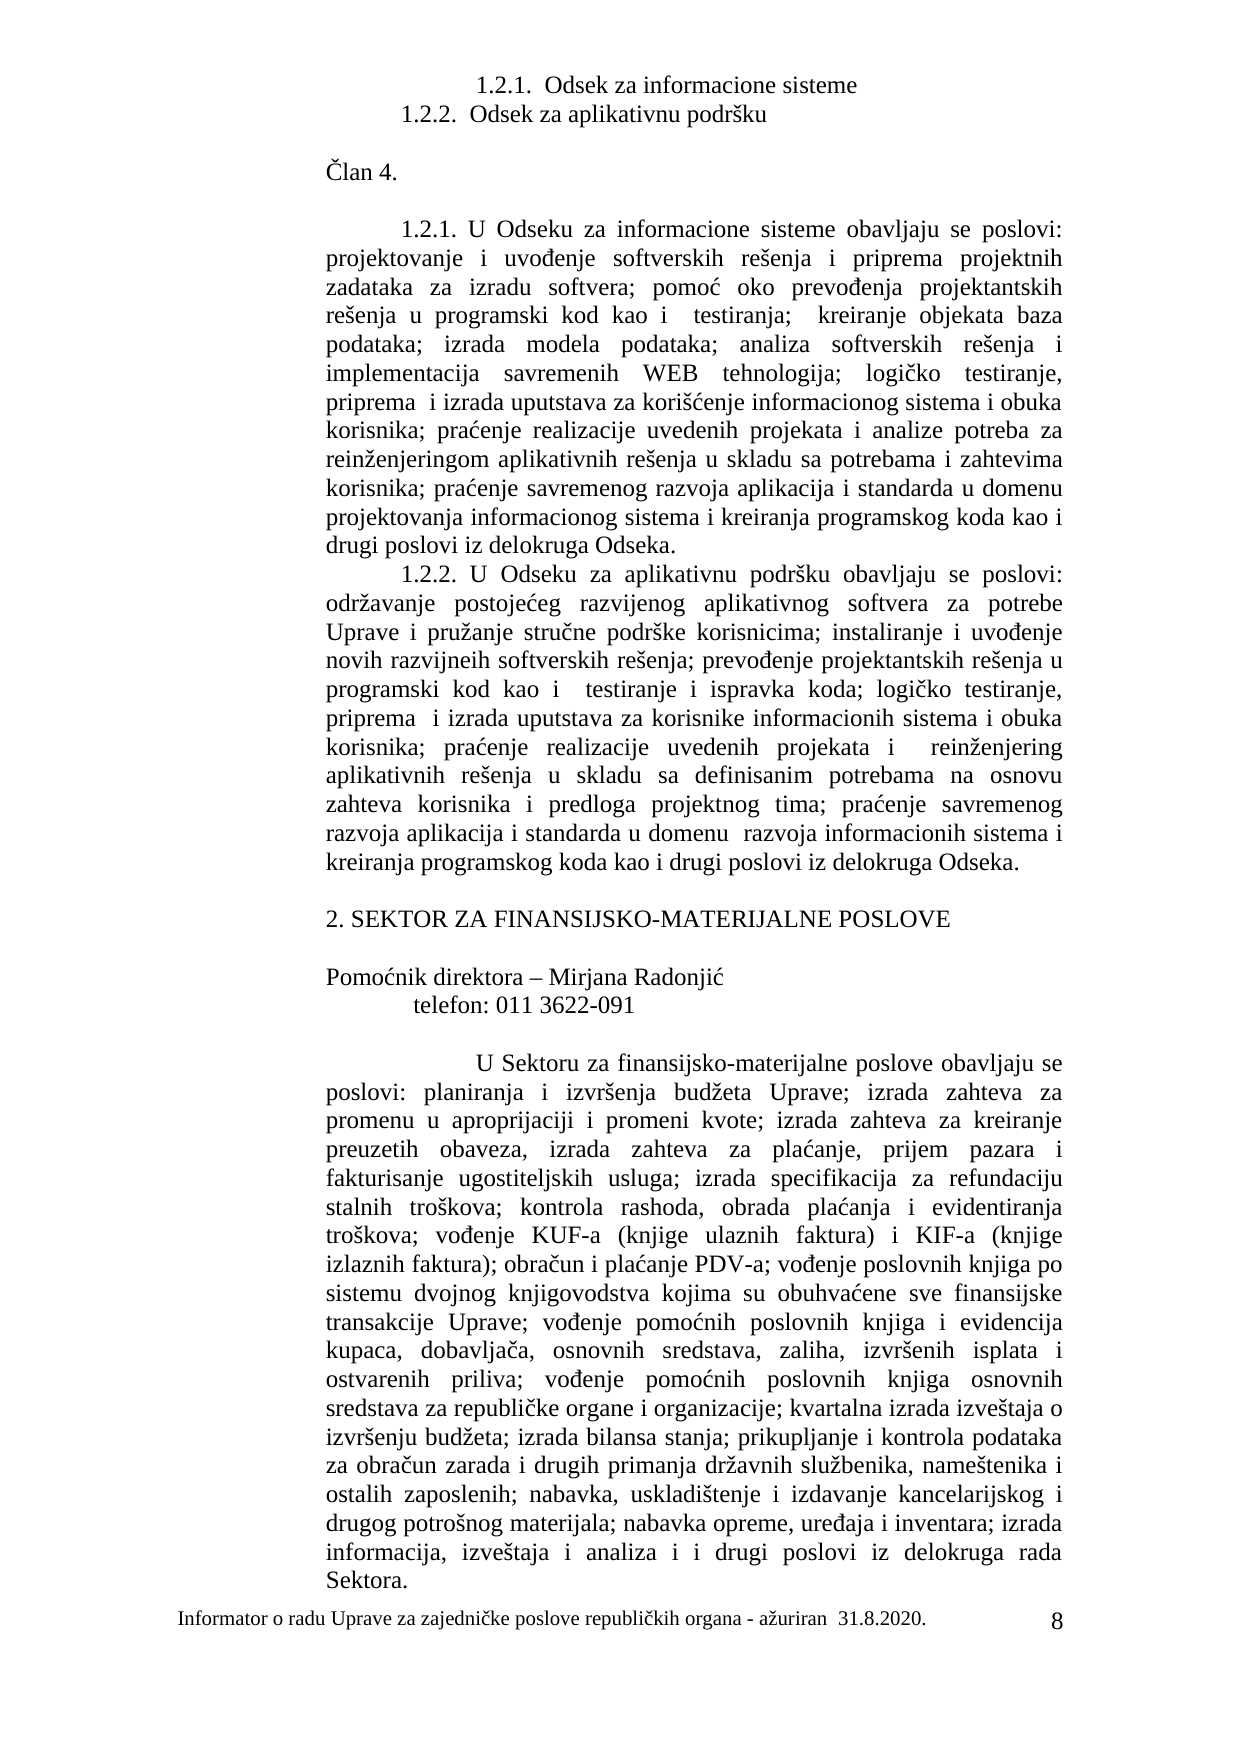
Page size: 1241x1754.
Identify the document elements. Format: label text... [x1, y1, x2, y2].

text 2. SEKTOR ZA FINANSIJSKO-MATERIJALNE POSLOVE [326, 904, 1063, 933]
text 1.2.1. U Odseku za informacione sisteme obavljaju se poslovi: projektovanje i uvođenje softverskih rešenja i priprema projektnih zadataka za izradu softvera; pomoć oko prevođenja projektantskih rešenja u programski kod kao i testiranja; kreiranje objekata baza podataka; izrada modela podataka; analiza softverskih rešenja i implementacija savremenih WEB tehnologija; logičko testiranje, priprema i izrada uputstava za korišćenje informacionog sistema i obuka korisnika; praćenje realizacije uvedenih projekata i analize potreba za reinženjeringom aplikativnih rešenja u skladu sa potrebama i zahtevima korisnika; praćenje savremenog razvoja aplikacija i standarda u domenu projektovanja informacionog sistema i kreiranja programskog koda kao i drugi poslovi iz delokruga Odseka. [326, 214, 1063, 559]
text 1.2.2. U Odseku za aplikativnu podršku obavljaju se poslovi: održavanje postojećeg razvijenog aplikativnog softvera za potrebe Uprave i pružanje stručne podrške korisnicima; instaliranje i uvođenje novih razvijneih softverskih rešenja; prevođenje projektantskih rešenja u programski kod kao i testiranje i ispravka koda; logičko testiranje, priprema i izrada uputstava za korisnike informacionih sistema i obuka korisnika; praćenje realizacije uvedenih projekata i reinženjering aplikativnih rešenja u skladu sa definisanim potrebama na osnovu zahteva korisnika i predloga projektnog tima; praćenje savremenog razvoja aplikacija i standarda u domenu razvoja informacionih sistema i kreiranja programskog koda kao i drugi poslovi iz delokruga Odseka. [326, 559, 1063, 875]
text U Sektoru za finansijsko-materijalne poslove obavljaju se poslovi: planiranja i izvršenja budžeta Uprave; izrada zahteva za promenu u aproprijaciji i promeni kvote; izrada zahteva za kreiranje preuzetih obaveza, izrada zahteva za plaćanje, prijem pazara i fakturisanje ugostiteljskih usluga; izrada specifikacija za refundaciju stalnih troškova; kontrola rashoda, obrada plaćanja i evidentiranja troškova; vođenje KUF-a (knjige ulaznih faktura) i KIF-a (knjige izlaznih faktura); obračun i plaćanje PDV-a; vođenje poslovnih knjiga po sistemu dvojnog knjigovodstva kojima su obuhvaćene sve finansijske transakcije Uprave; vođenje pomoćnih poslovnih knjiga i evidencija kupaca, dobavljača, osnovnih sredstava, zaliha, izvršenih isplata i ostvarenih priliva; vođenje pomoćnih poslovnih knjiga osnovnih sredstava za republičke organe i organizacije; kvartalna izrada izveštaja o izvršenju budžeta; izrada bilansa stanja; prikupljanje i kontrola podataka za obračun zarada i drugih primanja državnih službenika, nameštenika i ostalih zaposlenih; nabavka, uskladištenje i izdavanje kancelarijskog i drugog potrošnog materijala; nabavka opreme, uređaja i inventara; izrada informacija, izveštaja i analiza i i drugi poslovi iz delokruga rada Sektora. [326, 1048, 1063, 1594]
text Pomoćnik direktora – Mirjana Radonjić [326, 962, 1063, 990]
text 1.2.1. Odsek za informacione sisteme [326, 70, 1063, 99]
text telefon: 011 3622-091 [326, 990, 1063, 1019]
text 1.2.2. Odsek za aplikativnu podršku [326, 99, 1063, 128]
text Član 4. [326, 157, 1063, 185]
